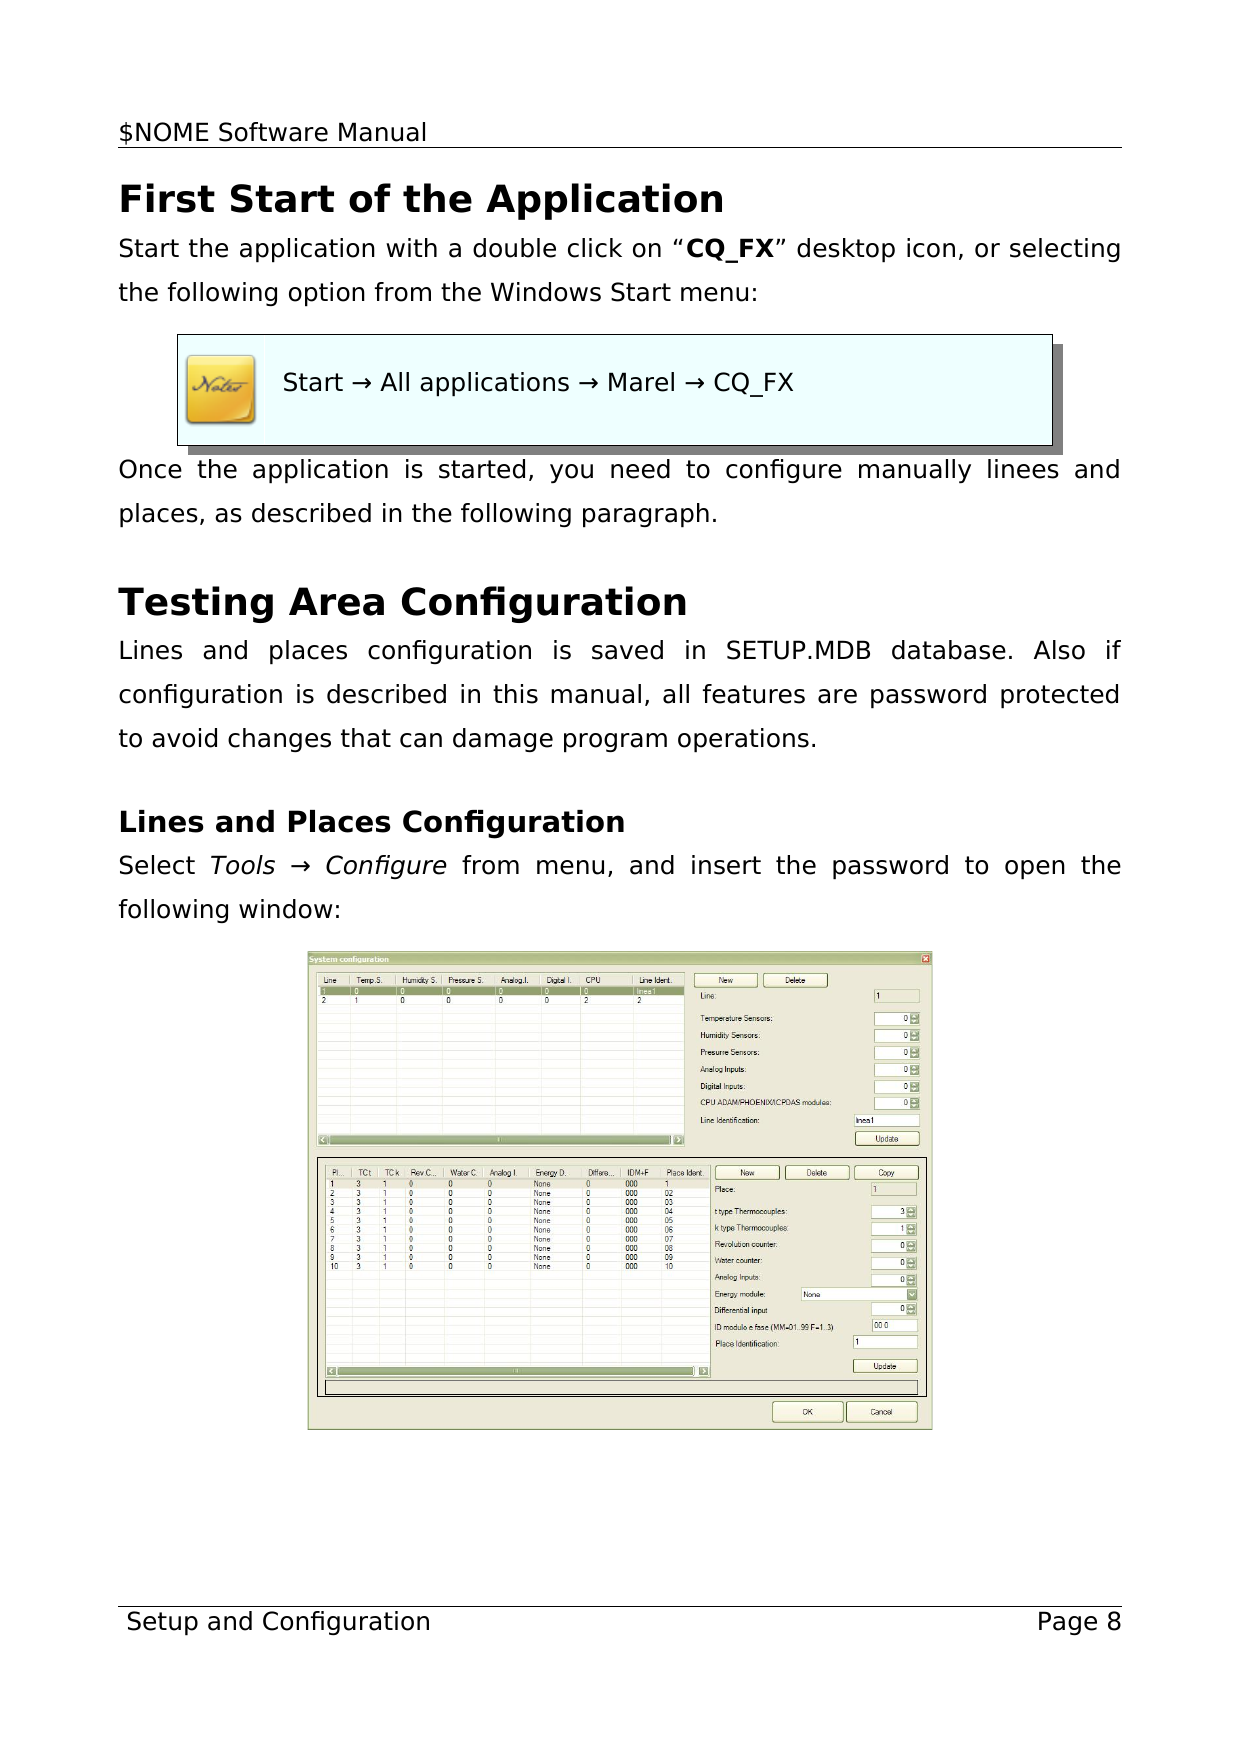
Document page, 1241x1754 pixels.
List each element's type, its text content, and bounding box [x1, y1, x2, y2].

picture [307, 951, 933, 1430]
table_header Start → All applications → Marel → CQ_FX [265, 335, 1052, 444]
table_header [178, 335, 264, 444]
picture [183, 351, 259, 427]
text Select Tools → Configure from menu, and insert the password to open the following window: [118, 852, 1122, 924]
text Lines and places configuration is saved in SETUP.MDB database. Also if configuration is described in this manual, all features are password protected to avoid changes that can damage program operations. [118, 636, 1122, 753]
subtitle Lines and Places Configuration [118, 805, 1122, 839]
text Start the application with a double click on “CQ_FX” desktop icon, or selecting the following option from the Windows Start menu: [118, 234, 1122, 307]
text Once the application is started, you need to configure manually linees and places, as described in the following paragraph. [118, 455, 1122, 528]
subtitle Testing Area Configuration [118, 580, 1122, 624]
subtitle First Start of the Application [118, 178, 1122, 221]
